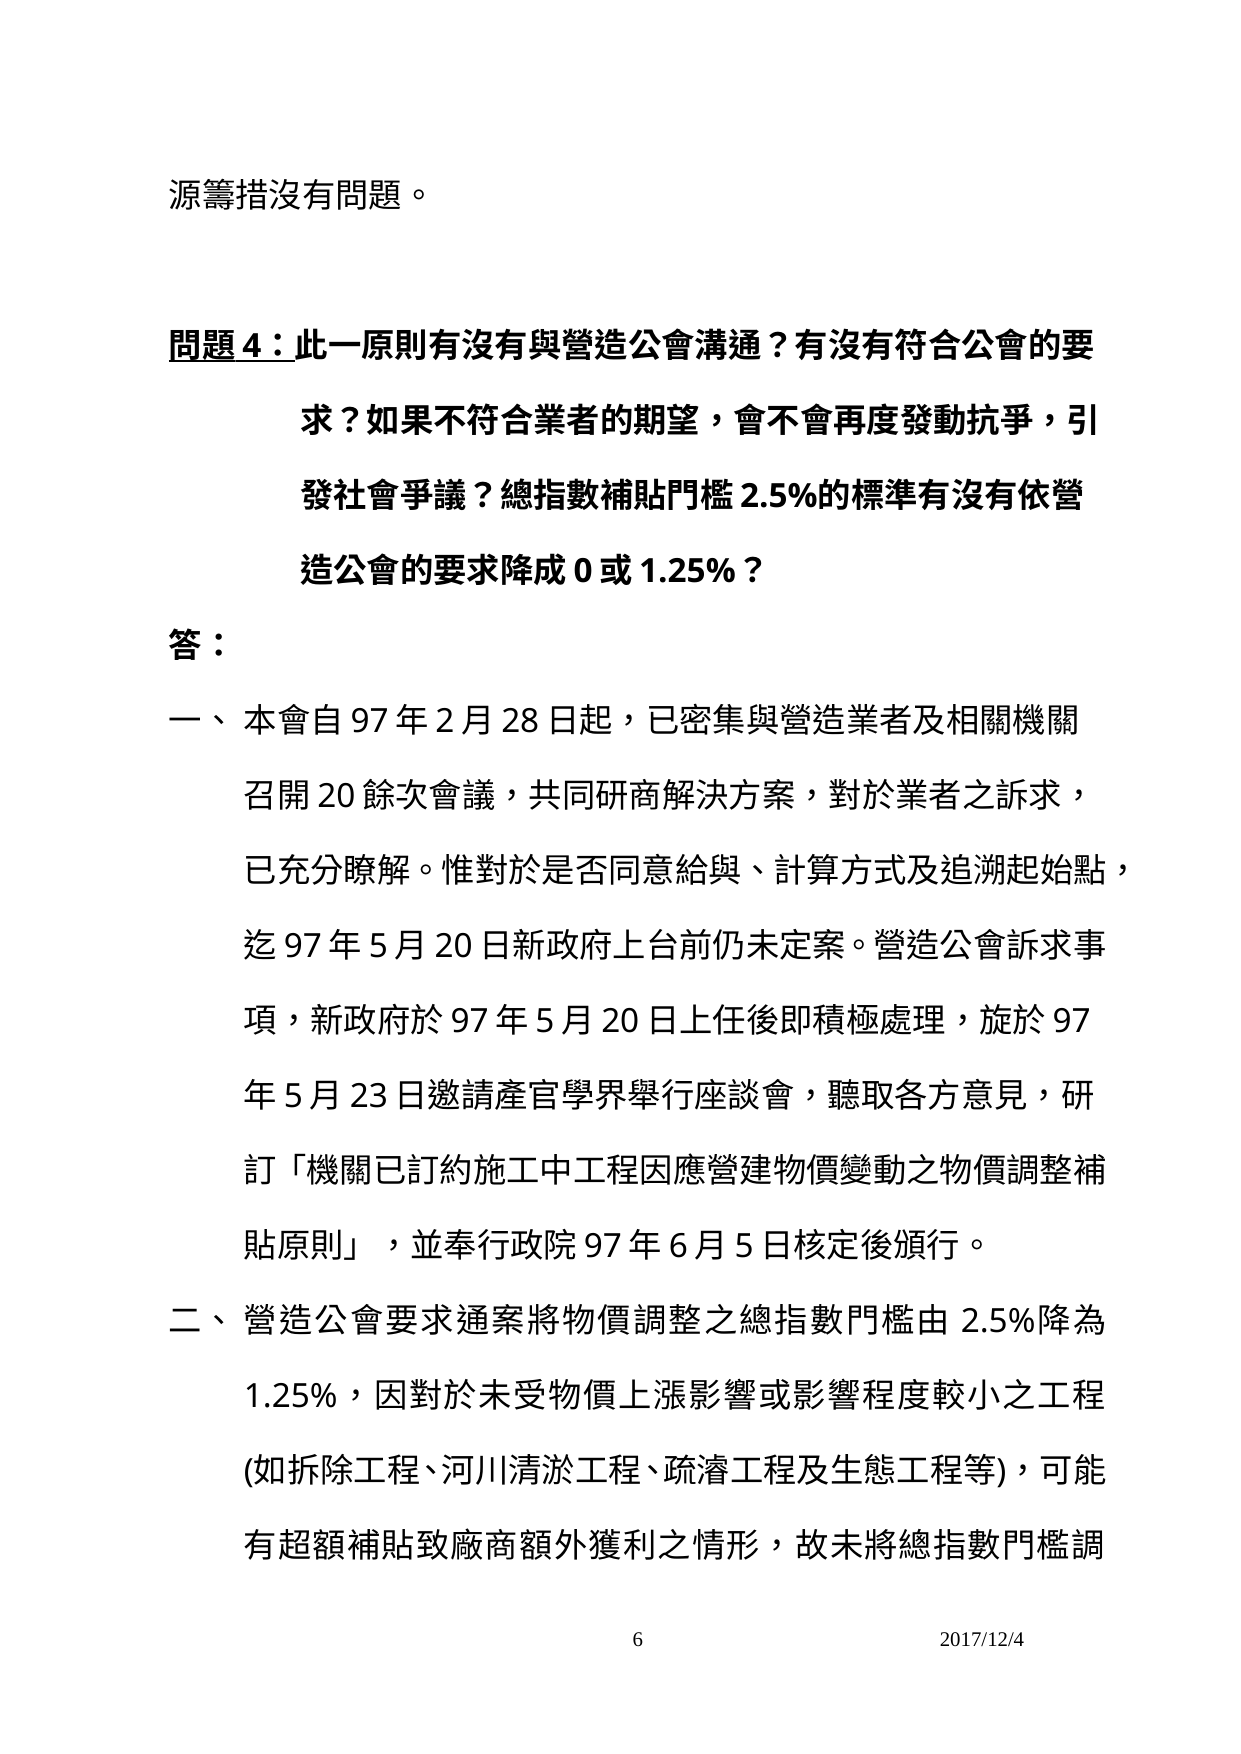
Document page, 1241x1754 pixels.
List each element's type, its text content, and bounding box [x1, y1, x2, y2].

text 源籌措沒有問題。 [169, 155, 1106, 230]
list 營造公會要求通案將物價調整之總指數門檻由2.5%降為1.25%，因對於未受物價上漲影響或影響程度較小之工程(如拆除工程、河川清淤工程、疏濬工程及生態工程等)，可能有超額補貼致廠商額外獲利之情形，故未將總指數門檻調 [169, 1280, 1106, 1580]
text 答： [169, 605, 1106, 680]
text 問題4：此一原則有沒有與營造公會溝通？有沒有符合公會的要求？如果不符合業者的期望，會不會再度發動抗爭，引發社會爭議？總指數補貼門檻2.5%的標準有沒有依營造公會的要求降成0或1.25%？ [169, 305, 1106, 605]
list 本會自97年2月28日起，已密集與營造業者及相關機關召開20餘次會議，共同研商解決方案，對於業者之訴求，已充分瞭解。惟對於是否同意給與、計算方式及追溯起始點，迄97年5月20日新政府上台前仍未定案。營造公會訴求事項，新政府於97年5月20日上任後即積極處理，旋於97年5月23日邀請產官學界舉行座談會，聽取各方意見，研訂「機關已訂約施工中工程因應營建物價變動之物價調整補貼原則」，並奉行政院97年6月5日核定後頒行。 [169, 680, 1106, 1280]
